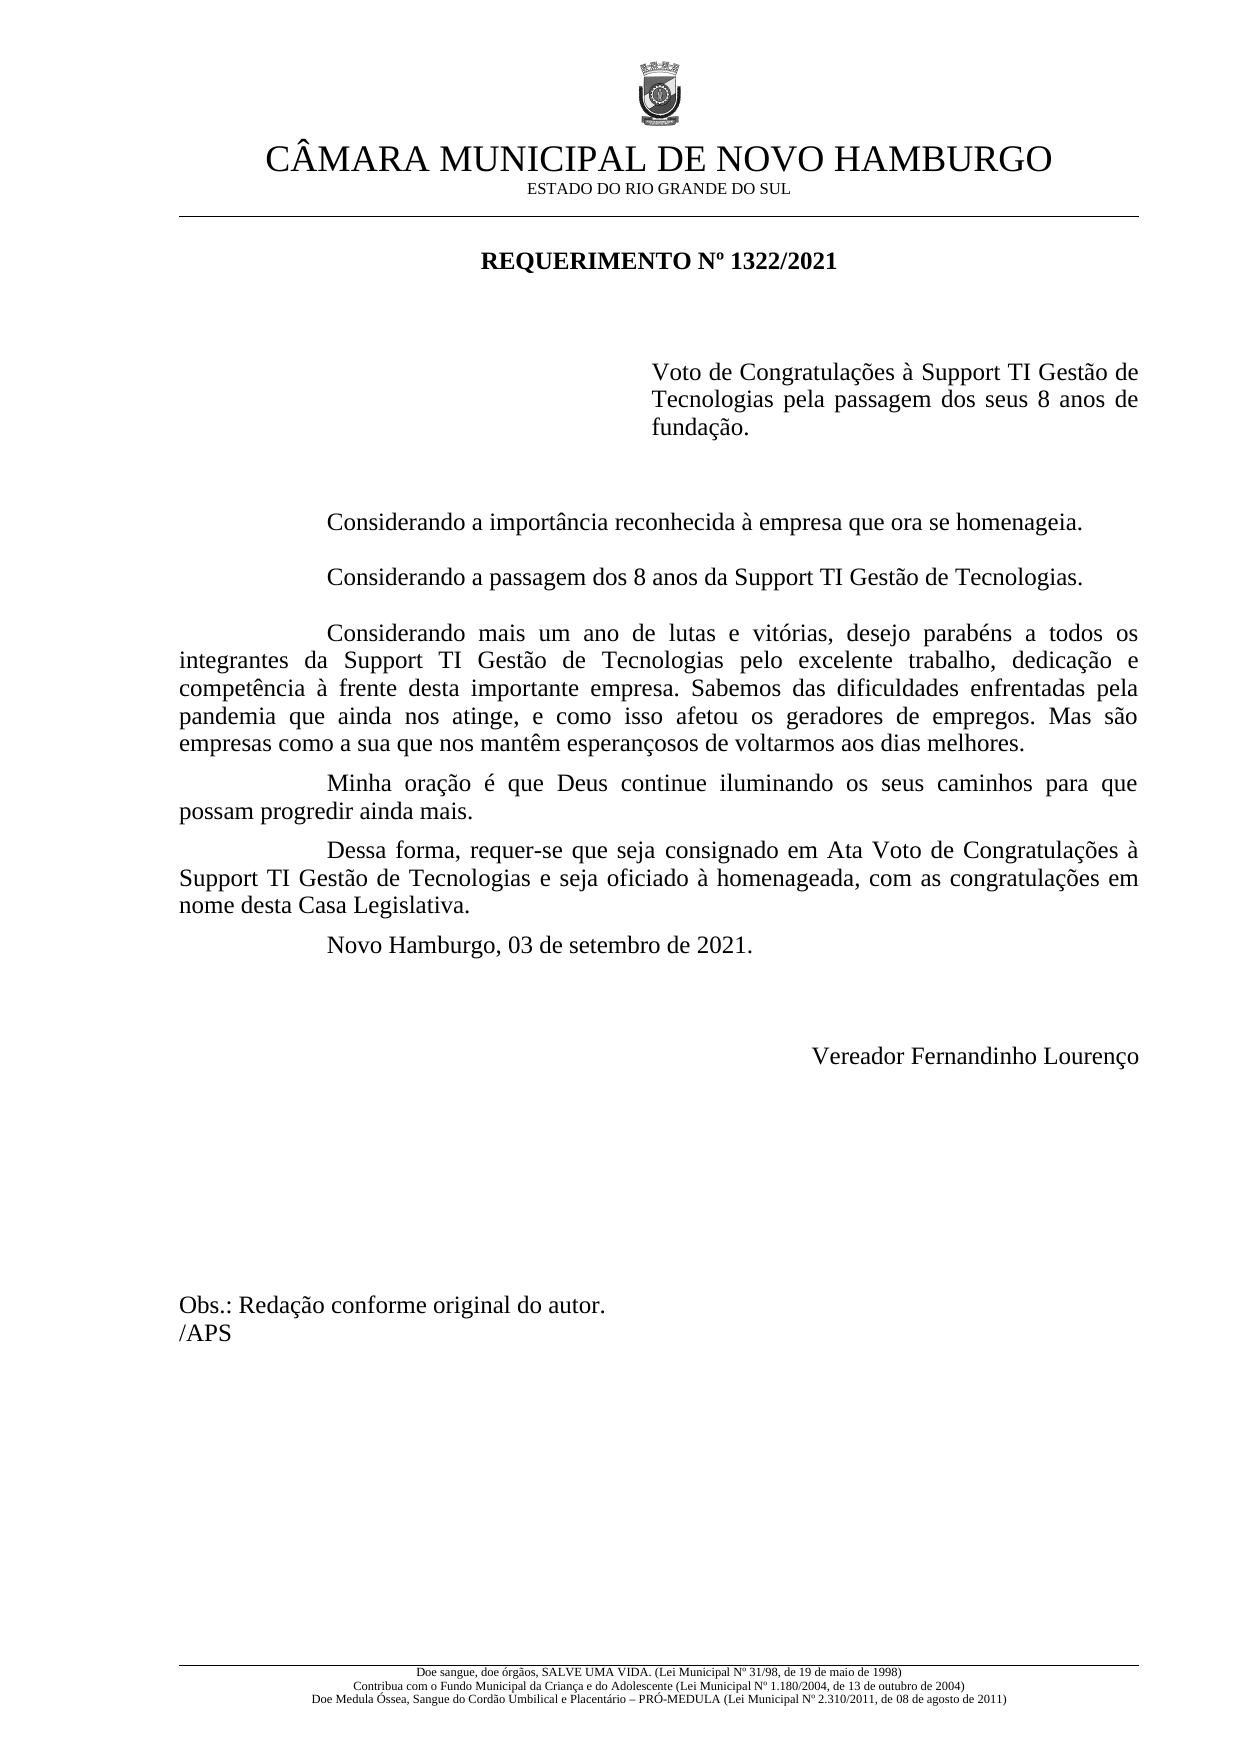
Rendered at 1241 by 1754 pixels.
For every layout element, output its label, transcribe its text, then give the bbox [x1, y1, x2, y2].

text Considerando mais um ano de lutas e vitórias, desejo parabéns a todos os integrantes da Support TI Gestão de Tecnologias pelo excelente trabalho, dedicação e competência à frente desta importante empresa. Sabemos das dificuldades enfrentadas pela pandemia que ainda nos atinge, e como isso afetou os geradores de empregos. Mas são empresas como a sua que nos mantêm esperançosos de voltarmos aos dias melhores. [179, 619, 1139, 757]
text Considerando a passagem dos 8 anos da Support TI Gestão de Tecnologias. [179, 563, 1139, 591]
text Novo Hamburgo, 03 de setembro de 2021. [179, 931, 1139, 959]
text Voto de Congratulações à Support TI Gestão de Tecnologias pela passagem dos seus 8 anos de fundação. [651, 358, 1139, 441]
text Obs.: Redação conforme original do autor. [179, 1291, 1139, 1319]
text Dessa forma, requer-se que seja consignado em Ata Voto de Congratulações à Support TI Gestão de Tecnologias e seja oficiado à homenageada, com as congratulações em nome desta Casa Legislativa. [179, 836, 1139, 919]
text Minha oração é que Deus continue iluminando os seus caminhos para que possam progredir ainda mais. [179, 769, 1139, 824]
text /APS [179, 1319, 1139, 1347]
text Vereador Fernandinho Lourenço [179, 1042, 1139, 1070]
text Considerando a importância reconhecida à empresa que ora se homenageia. [179, 508, 1139, 536]
text REQUERIMENTO Nº 1322/2021 [179, 247, 1139, 274]
